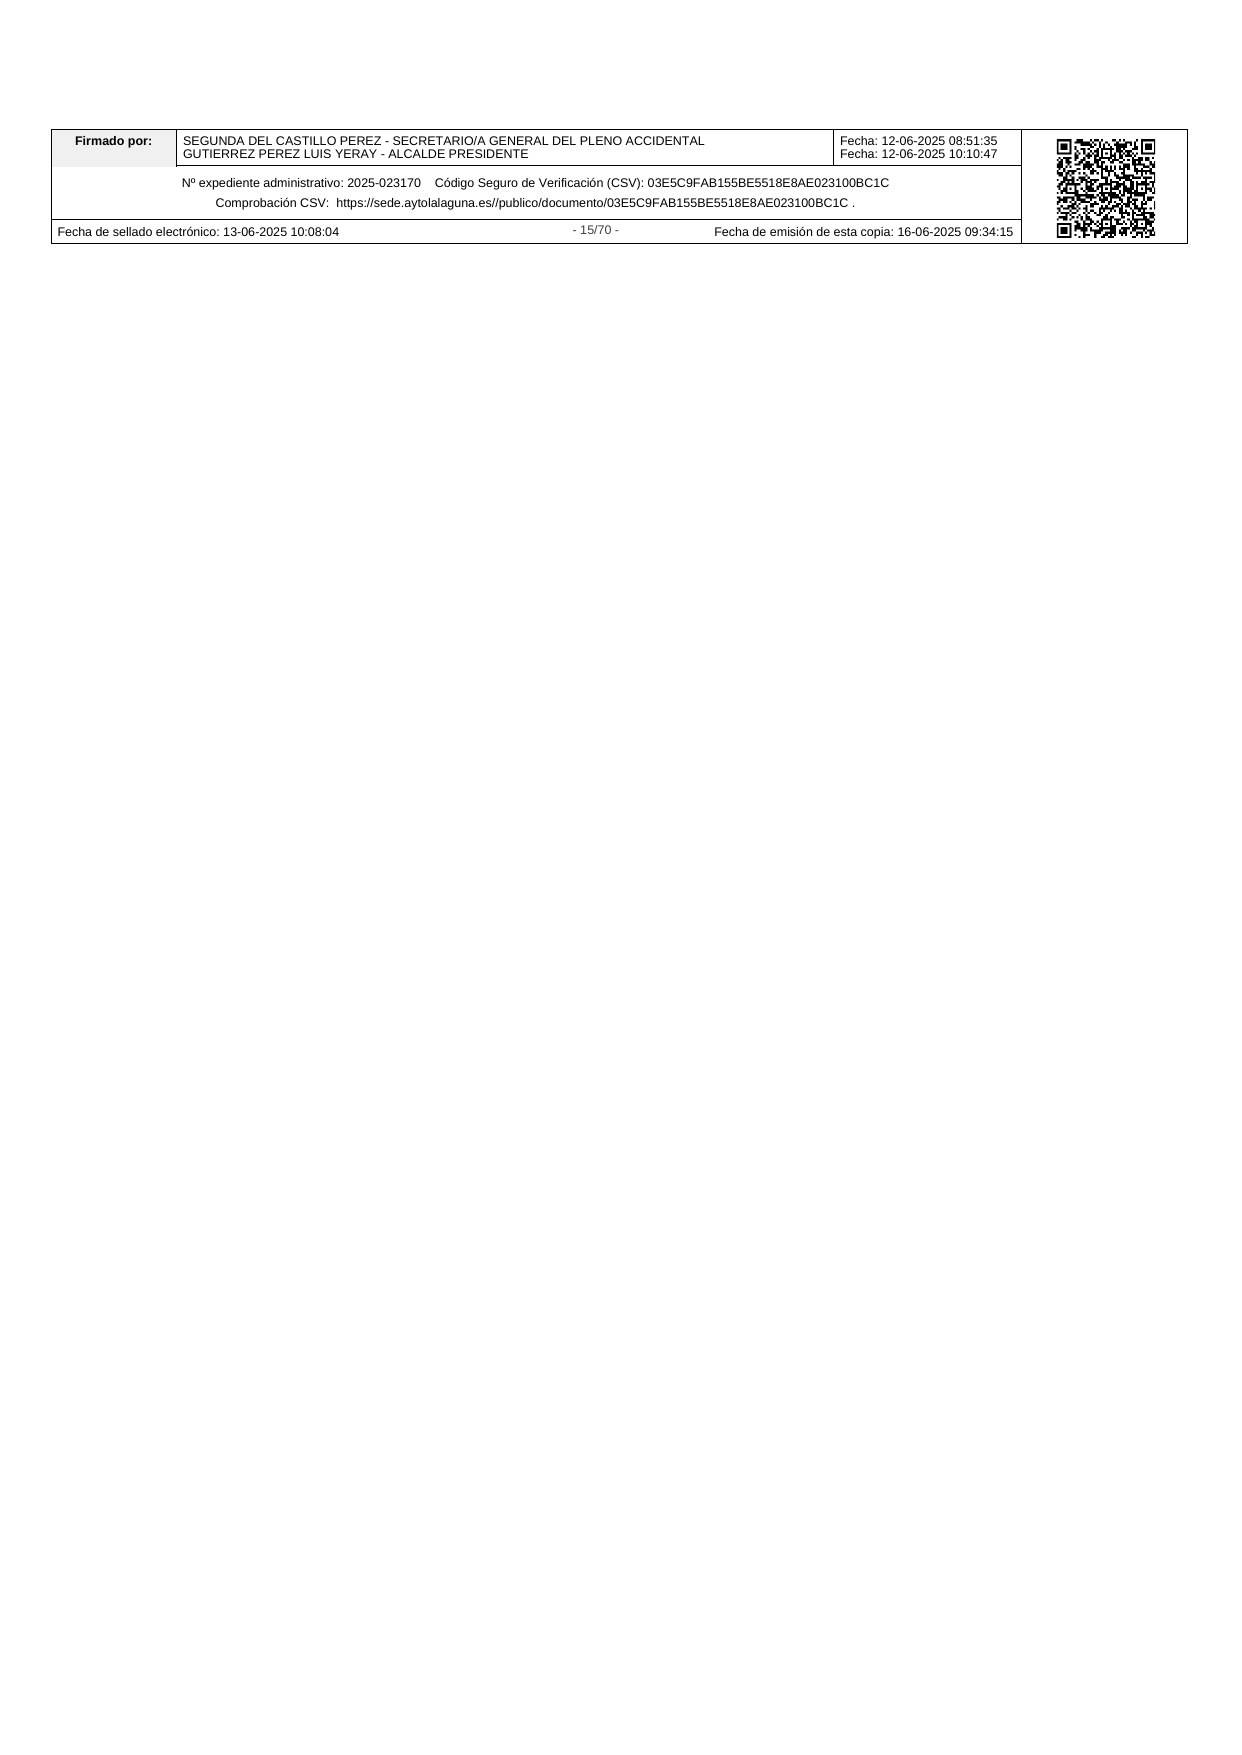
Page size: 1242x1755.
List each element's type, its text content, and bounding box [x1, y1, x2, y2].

table_header [1022, 130, 1187, 242]
table_header Fecha: 12-06-2025 08:51:35 Fecha: 12-06-2025 10:10:47 [834, 130, 1021, 165]
table_header Firmado por: [52, 130, 176, 165]
table_cell Nº expediente administrativo: 2025-023170 Código Seguro de Verificación (CSV): 03E5C9FAB155BE5518E8AE023100BC1C Comprobación CSV: https://sede.aytolalaguna.es//publico/documento/03E5C9FAB155BE5518E8AE023100BC1C . [52, 166, 1021, 219]
table_header SEGUNDA DEL CASTILLO PEREZ - SECRETARIO/A GENERAL DEL PLENO ACCIDENTAL GUTIERREZ PEREZ LUIS YERAY - ALCALDE PRESIDENTE [177, 130, 833, 165]
table_cell Fecha de sellado electrónico: 13-06-2025 10:08:04 - 15/70 - Fecha de emisión de esta copia: 16-06-2025 09:34:15 [52, 220, 1021, 242]
